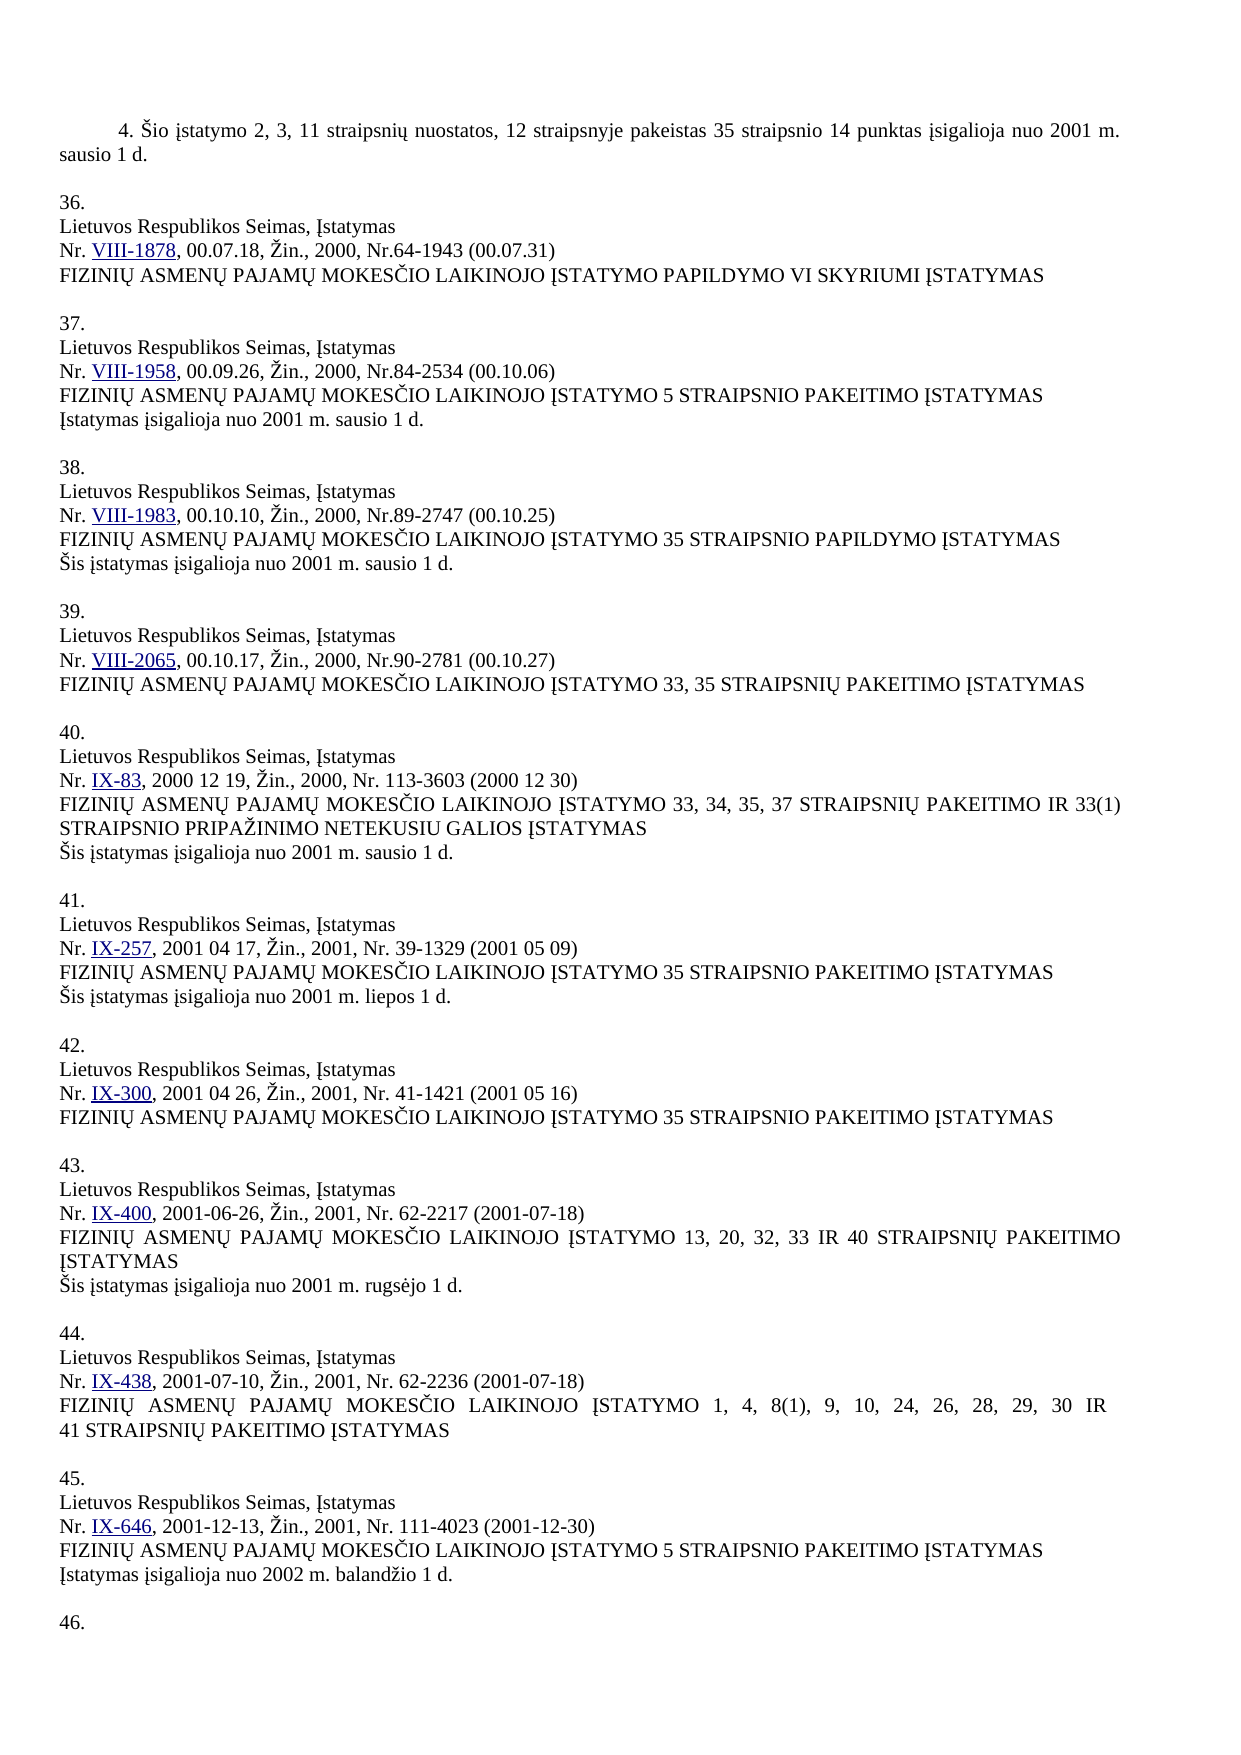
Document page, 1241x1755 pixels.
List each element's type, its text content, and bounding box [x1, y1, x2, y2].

text FIZINIŲ ASMENŲ PAJAMŲ MOKESČIO LAIKINOJO ĮSTATYMO 35 STRAIPSNIO PAKEITIMO ĮSTATYMAS [59, 960, 1122, 984]
text FIZINIŲ ASMENŲ PAJAMŲ MOKESČIO LAIKINOJO ĮSTATYMO PAPILDYMO VI SKYRIUMI ĮSTATYMAS [59, 262, 1122, 287]
text 40. [59, 720, 1122, 744]
text Šis įstatymas įsigalioja nuo 2001 m. liepos 1 d. [59, 984, 1122, 1008]
text Nr. IX-257, 2001 04 17, Žin., 2001, Nr. 39-1329 (2001 05 09) [59, 936, 1122, 960]
text Nr. IX-400, 2001-06-26, Žin., 2001, Nr. 62-2217 (2001-07-18) [59, 1201, 1122, 1225]
text FIZINIŲ ASMENŲ PAJAMŲ MOKESČIO LAIKINOJO ĮSTATYMO 1, 4, 8(1), 9, 10, 24, 26, 28, 29, 30 IR 41 STRAIPSNIŲ PAKEITIMO ĮSTATYMAS [59, 1393, 1122, 1442]
text 4. Šio įstatymo 2, 3, 11 straipsnių nuostatos, 12 straipsnyje pakeistas 35 straipsnio 14 punktas įsigalioja nuo 2001 m. sausio 1 d. [59, 118, 1122, 166]
text Lietuvos Respublikos Seimas, Įstatymas [59, 1177, 1122, 1201]
text Lietuvos Respublikos Seimas, Įstatymas [59, 214, 1122, 238]
text Įstatymas įsigalioja nuo 2002 m. balandžio 1 d. [59, 1562, 1122, 1586]
text 39. [59, 599, 1122, 623]
text Lietuvos Respublikos Seimas, Įstatymas [59, 1057, 1122, 1081]
text 44. [59, 1321, 1122, 1345]
text FIZINIŲ ASMENŲ PAJAMŲ MOKESČIO LAIKINOJO ĮSTATYMO 5 STRAIPSNIO PAKEITIMO ĮSTATYMAS [59, 383, 1122, 407]
text Nr. IX-646, 2001-12-13, Žin., 2001, Nr. 111-4023 (2001-12-30) [59, 1514, 1122, 1538]
text Lietuvos Respublikos Seimas, Įstatymas [59, 1490, 1122, 1514]
text 43. [59, 1153, 1122, 1177]
text 42. [59, 1032, 1122, 1057]
text 46. [59, 1610, 1122, 1634]
text FIZINIŲ ASMENŲ PAJAMŲ MOKESČIO LAIKINOJO ĮSTATYMO 35 STRAIPSNIO PAPILDYMO ĮSTATYMAS [59, 527, 1122, 551]
text Lietuvos Respublikos Seimas, Įstatymas [59, 1345, 1122, 1369]
text 45. [59, 1466, 1122, 1490]
text FIZINIŲ ASMENŲ PAJAMŲ MOKESČIO LAIKINOJO ĮSTATYMO 35 STRAIPSNIO PAKEITIMO ĮSTATYMAS [59, 1105, 1122, 1129]
text Įstatymas įsigalioja nuo 2001 m. sausio 1 d. [59, 407, 1122, 431]
text Šis įstatymas įsigalioja nuo 2001 m. rugsėjo 1 d. [59, 1273, 1122, 1297]
text Šis įstatymas įsigalioja nuo 2001 m. sausio 1 d. [59, 551, 1122, 575]
text Nr. VIII-1878, 00.07.18, Žin., 2000, Nr.64-1943 (00.07.31) [59, 238, 1122, 262]
text Lietuvos Respublikos Seimas, Įstatymas [59, 912, 1122, 936]
text 37. [59, 311, 1122, 335]
text Lietuvos Respublikos Seimas, Įstatymas [59, 744, 1122, 768]
text Lietuvos Respublikos Seimas, Įstatymas [59, 479, 1122, 503]
text Nr. IX-83, 2000 12 19, Žin., 2000, Nr. 113-3603 (2000 12 30) [59, 768, 1122, 792]
text Nr. VIII-2065, 00.10.17, Žin., 2000, Nr.90-2781 (00.10.27) [59, 647, 1122, 672]
text FIZINIŲ ASMENŲ PAJAMŲ MOKESČIO LAIKINOJO ĮSTATYMO 33, 35 STRAIPSNIŲ PAKEITIMO ĮSTATYMAS [59, 672, 1122, 696]
text FIZINIŲ ASMENŲ PAJAMŲ MOKESČIO LAIKINOJO ĮSTATYMO 13, 20, 32, 33 IR 40 STRAIPSNIŲ PAKEITIMO ĮSTATYMAS [59, 1225, 1122, 1273]
text FIZINIŲ ASMENŲ PAJAMŲ MOKESČIO LAIKINOJO ĮSTATYMO 33, 34, 35, 37 STRAIPSNIŲ PAKEITIMO IR 33(1) STRAIPSNIO PRIPAŽINIMO NETEKUSIU GALIOS ĮSTATYMAS [59, 792, 1122, 840]
text Lietuvos Respublikos Seimas, Įstatymas [59, 623, 1122, 647]
text 41. [59, 888, 1122, 912]
text 38. [59, 455, 1122, 479]
text Lietuvos Respublikos Seimas, Įstatymas [59, 335, 1122, 359]
text FIZINIŲ ASMENŲ PAJAMŲ MOKESČIO LAIKINOJO ĮSTATYMO 5 STRAIPSNIO PAKEITIMO ĮSTATYMAS [59, 1538, 1122, 1562]
text 36. [59, 190, 1122, 214]
text Nr. VIII-1983, 00.10.10, Žin., 2000, Nr.89-2747 (00.10.25) [59, 503, 1122, 527]
text Nr. IX-300, 2001 04 26, Žin., 2001, Nr. 41-1421 (2001 05 16) [59, 1081, 1122, 1105]
text Nr. IX-438, 2001-07-10, Žin., 2001, Nr. 62-2236 (2001-07-18) [59, 1369, 1122, 1393]
text Nr. VIII-1958, 00.09.26, Žin., 2000, Nr.84-2534 (00.10.06) [59, 359, 1122, 383]
text Šis įstatymas įsigalioja nuo 2001 m. sausio 1 d. [59, 840, 1122, 864]
